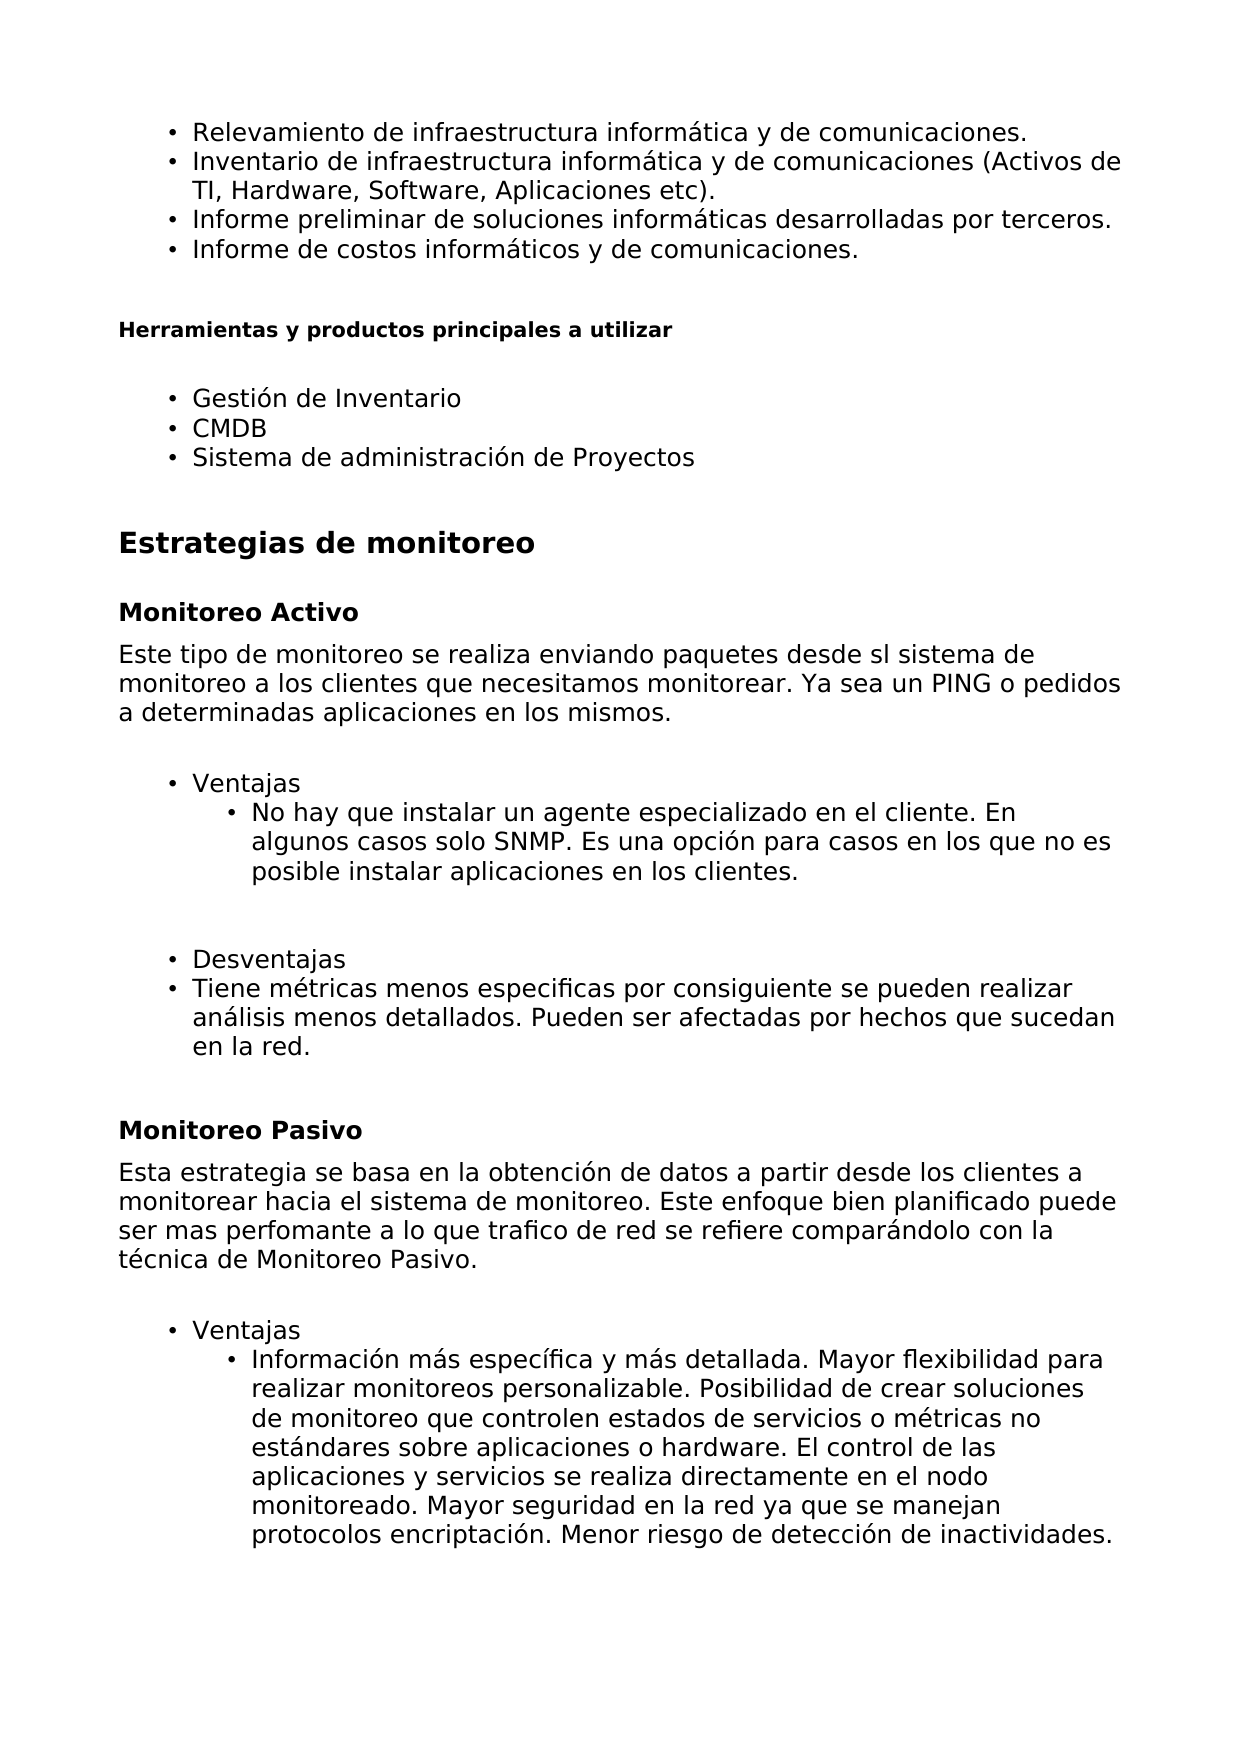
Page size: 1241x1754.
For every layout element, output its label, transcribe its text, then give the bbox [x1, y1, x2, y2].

subtitle Herramientas y productos principales a utilizar [118, 318, 1122, 343]
list Sistema de administración de Proyectos [177, 443, 1122, 472]
text Esta estrategia se basa en la obtención de datos a partir desde los clientes a monitorear hacia el sistema de monitoreo. Este enfoque bien planificado puede ser mas perfomante a lo que trafico de red se refiere comparándolo con la técnica de Monitoreo Pasivo. [118, 1158, 1122, 1274]
list Tiene métricas menos especificas por consiguiente se pueden realizar análisis menos detallados. Pueden ser afectadas por hechos que sucedan en la red. [177, 974, 1122, 1062]
list Informe de costos informáticos y de comunicaciones. [177, 235, 1122, 264]
list Ventajas [177, 1316, 1122, 1346]
subtitle Monitoreo Activo [118, 598, 1122, 627]
text Este tipo de monitoreo se realiza enviando paquetes desde sl sistema de monitoreo a los clientes que necesitamos monitorear. Ya sea un PING o pedidos a determinadas aplicaciones en los mismos. [118, 640, 1122, 727]
list Gestión de Inventario [177, 385, 1122, 414]
subtitle Estrategias de monitoreo [118, 527, 1122, 561]
list CMDB [177, 414, 1122, 443]
list Inventario de infraestructura informática y de comunicaciones (Activos de TI, Hardware, Software, Aplicaciones etc). [177, 147, 1122, 206]
list No hay que instalar un agente especializado en el cliente. En algunos casos solo SNMP. Es una opción para casos en los que no es posible instalar aplicaciones en los clientes. [236, 798, 1122, 886]
list Ventajas [177, 769, 1122, 798]
subtitle Monitoreo Pasivo [118, 1116, 1122, 1145]
list Desventajas [177, 945, 1122, 974]
list Relevamiento de infraestructura informática y de comunicaciones. [177, 118, 1122, 147]
list Información más específica y más detallada. Mayor flexibilidad para realizar monitoreos personalizable. Posibilidad de crear soluciones de monitoreo que controlen estados de servicios o métricas no estándares sobre aplicaciones o hardware. El control de las aplicaciones y servicios se realiza directamente en el nodo monitoreado. Mayor seguridad en la red ya que se manejan protocolos encriptación. Menor riesgo de detección de inactividades. [236, 1346, 1122, 1550]
list Informe preliminar de soluciones informáticas desarrolladas por terceros. [177, 206, 1122, 235]
